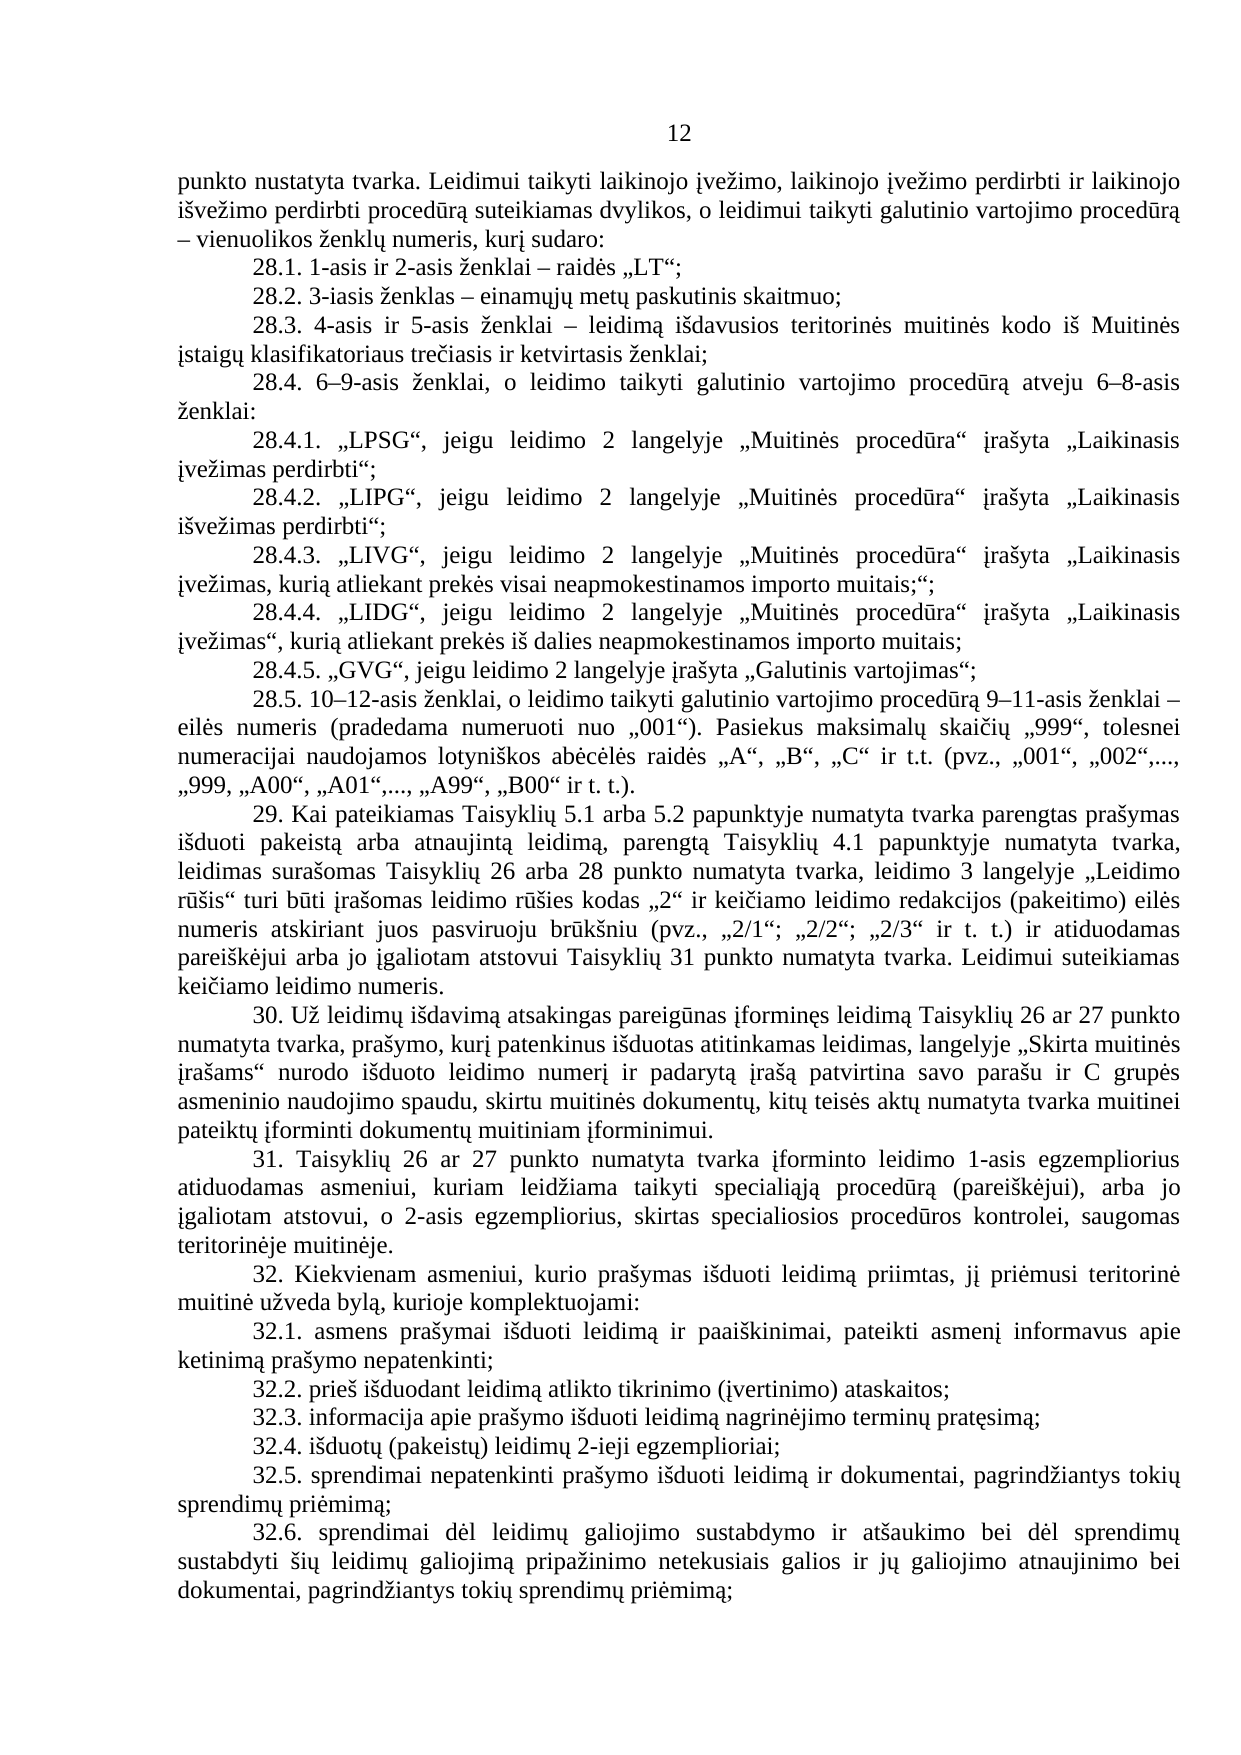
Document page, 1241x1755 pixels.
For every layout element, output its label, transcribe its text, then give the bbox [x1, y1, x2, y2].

text 28.2. 3-iasis ženklas – einamųjų metų paskutinis skaitmuo; [177, 281, 1181, 310]
text 28.4.3. „LIVG“, jeigu leidimo 2 langelyje „Muitinės procedūra“ įrašyta „Laikinasis įvežimas, kurią atliekant prekės visai neapmokestinamos importo muitais;“; [177, 540, 1181, 597]
text 30. Už leidimų išdavimą atsakingas pareigūnas įforminęs leidimą Taisyklių 26 ar 27 punkto numatyta tvarka, prašymo, kurį patenkinus išduotas atitinkamas leidimas, langelyje „Skirta muitinės įrašams“ nurodo išduoto leidimo numerį ir padarytą įrašą patvirtina savo parašu ir C grupės asmeninio naudojimo spaudu, skirtu muitinės dokumentų, kitų teisės aktų numatyta tvarka muitinei pateiktų įforminti dokumentų muitiniam įforminimui. [177, 1000, 1181, 1144]
text 32.3. informacija apie prašymo išduoti leidimą nagrinėjimo terminų pratęsimą; [177, 1402, 1181, 1431]
text 32.2. prieš išduodant leidimą atlikto tikrinimo (įvertinimo) ataskaitos; [177, 1374, 1181, 1402]
text 28.5. 10–12-asis ženklai, o leidimo taikyti galutinio vartojimo procedūrą 9–11-asis ženklai – eilės numeris (pradedama numeruoti nuo „001“). Pasiekus maksimalų skaičių „999“, tolesnei numeracijai naudojamos lotyniškos abėcėlės raidės „A“, „B“, „C“ ir t.t. (pvz., „001“, „002“,..., „999, „A00“, „A01“,..., „A99“, „B00“ ir t. t.). [177, 684, 1181, 799]
text 32.6. sprendimai dėl leidimų galiojimo sustabdymo ir atšaukimo bei dėl sprendimų sustabdyti šių leidimų galiojimą pripažinimo netekusiais galios ir jų galiojimo atnaujinimo bei dokumentai, pagrindžiantys tokių sprendimų priėmimą; [177, 1517, 1181, 1604]
text 29. Kai pateikiamas Taisyklių 5.1 arba 5.2 papunktyje numatyta tvarka parengtas prašymas išduoti pakeistą arba atnaujintą leidimą, parengtą Taisyklių 4.1 papunktyje numatyta tvarka, leidimas surašomas Taisyklių 26 arba 28 punkto numatyta tvarka, leidimo 3 langelyje „Leidimo rūšis“ turi būti įrašomas leidimo rūšies kodas „2“ ir keičiamo leidimo redakcijos (pakeitimo) eilės numeris atskiriant juos pasviruoju brūkšniu (pvz., „2/1“; „2/2“; „2/3“ ir t. t.) ir atiduodamas pareiškėjui arba jo įgaliotam atstovui Taisyklių 31 punkto numatyta tvarka. Leidimui suteikiamas keičiamo leidimo numeris. [177, 799, 1181, 1000]
text 28.1. 1-asis ir 2-asis ženklai – raidės „LT“; [177, 252, 1181, 281]
text 32.1. asmens prašymai išduoti leidimą ir paaiškinimai, pateikti asmenį informavus apie ketinimą prašymo nepatenkinti; [177, 1316, 1181, 1374]
text 32.4. išduotų (pakeistų) leidimų 2-ieji egzemplioriai; [177, 1431, 1181, 1460]
text 31. Taisyklių 26 ar 27 punkto numatyta tvarka įforminto leidimo 1-asis egzempliorius atiduodamas asmeniui, kuriam leidžiama taikyti specialiąją procedūrą (pareiškėjui), arba jo įgaliotam atstovui, o 2-asis egzempliorius, skirtas specialiosios procedūros kontrolei, saugomas teritorinėje muitinėje. [177, 1144, 1181, 1259]
text punkto nustatyta tvarka. Leidimui taikyti laikinojo įvežimo, laikinojo įvežimo perdirbti ir laikinojo išvežimo perdirbti procedūrą suteikiamas dvylikos, o leidimui taikyti galutinio vartojimo procedūrą – vienuolikos ženklų numeris, kurį sudaro: [177, 166, 1181, 252]
text 28.4.5. „GVG“, jeigu leidimo 2 langelyje įrašyta „Galutinis vartojimas“; [177, 655, 1181, 684]
text 32. Kiekvienam asmeniui, kurio prašymas išduoti leidimą priimtas, jį priėmusi teritorinė muitinė užveda bylą, kurioje komplektuojami: [177, 1259, 1181, 1316]
text 28.4. 6–9-asis ženklai, o leidimo taikyti galutinio vartojimo procedūrą atveju 6–8-asis ženklai: [177, 367, 1181, 425]
text 28.3. 4-asis ir 5-asis ženklai – leidimą išdavusios teritorinės muitinės kodo iš Muitinės įstaigų klasifikatoriaus trečiasis ir ketvirtasis ženklai; [177, 310, 1181, 367]
text 28.4.4. „LIDG“, jeigu leidimo 2 langelyje „Muitinės procedūra“ įrašyta „Laikinasis įvežimas“, kurią atliekant prekės iš dalies neapmokestinamos importo muitais; [177, 597, 1181, 655]
text 28.4.2. „LIPG“, jeigu leidimo 2 langelyje „Muitinės procedūra“ įrašyta „Laikinasis išvežimas perdirbti“; [177, 482, 1181, 540]
text 28.4.1. „LPSG“, jeigu leidimo 2 langelyje „Muitinės procedūra“ įrašyta „Laikinasis įvežimas perdirbti“; [177, 425, 1181, 482]
text 32.5. sprendimai nepatenkinti prašymo išduoti leidimą ir dokumentai, pagrindžiantys tokių sprendimų priėmimą; [177, 1460, 1181, 1517]
